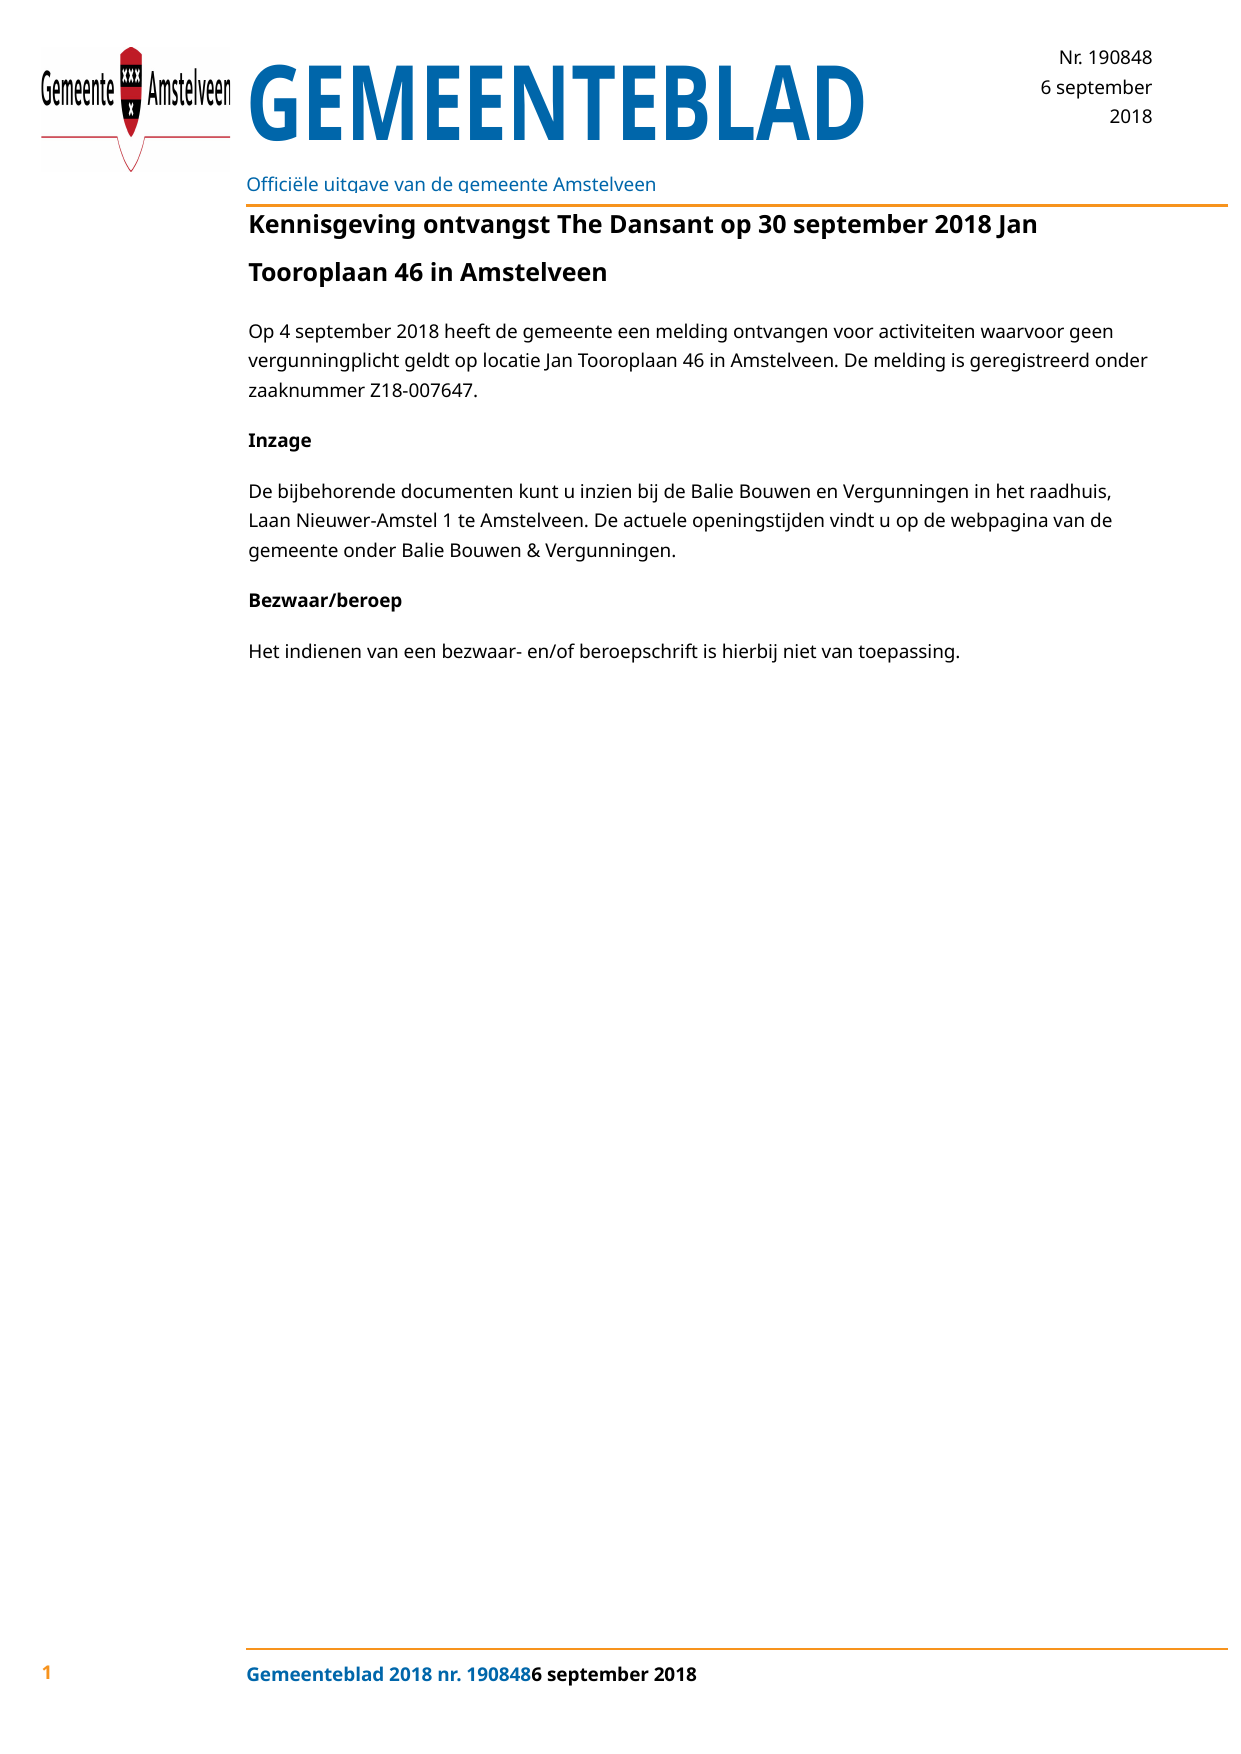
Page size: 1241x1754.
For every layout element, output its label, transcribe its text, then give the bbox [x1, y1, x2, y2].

picture [41, 47, 231, 172]
text Op 4 september 2018 heeft de gemeente een melding ontvangen voor activiteiten waarvoor geen vergunningplicht geldt op locatie Jan Tooroplaan 46 in Amstelveen. De melding is geregistreerd onder zaaknummer Z18-007647. [248, 318, 1152, 403]
text Inzage [248, 427, 1152, 453]
text Het indienen van een bezwaar- en/of beroepschrift is hierbij niet van toepassing. [248, 638, 1152, 664]
text De bijbehorende documenten kunt u inzien bij de Balie Bouwen en Vergunningen in het raadhuis, Laan Nieuwer-Amstel 1 te Amstelveen. De actuele openingstijden vindt u op de webpagina van de gemeente onder Balie Bouwen & Vergunningen. [248, 478, 1152, 563]
text Bezwaar/beroep [248, 587, 1152, 613]
text Kennisgeving ontvangst The Dansant op 30 september 2018 Jan Tooroplaan 46 in Amstelveen [248, 207, 1152, 288]
